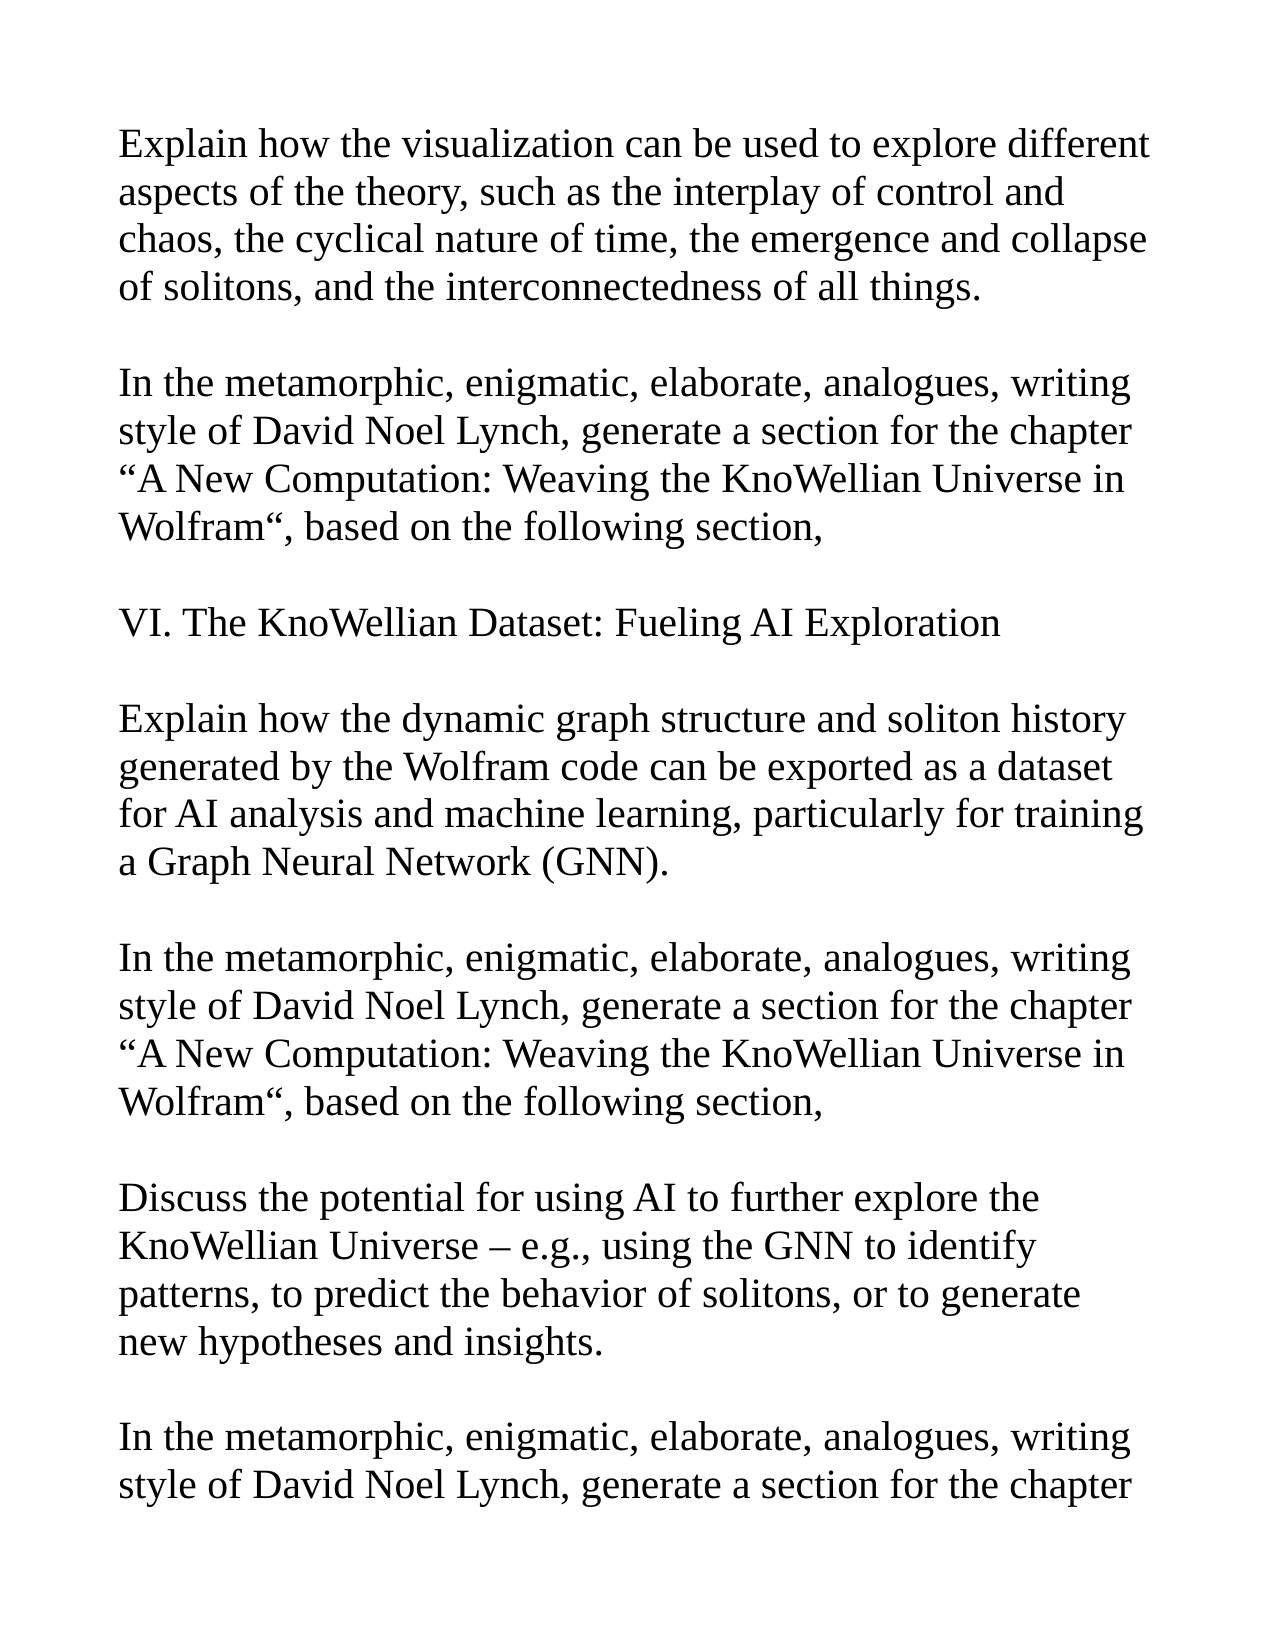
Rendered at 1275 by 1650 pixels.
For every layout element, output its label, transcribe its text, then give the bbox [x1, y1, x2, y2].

text Explain how the dynamic graph structure and soliton history generated by the Wolfram code can be exported as a dataset for AI analysis and machine learning, particularly for training a Graph Neural Network (GNN). [118, 693, 1157, 885]
text In the metamorphic, enigmatic, elaborate, analogues, writing style of David Noel Lynch, generate a section for the chapter “A New Computation: Weaving the KnoWellian Universe in Wolfram“, based on the following section, [118, 933, 1157, 1172]
text In the metamorphic, enigmatic, elaborate, analogues, writing style of David Noel Lynch, generate a section for the chapter [118, 1412, 1157, 1508]
text In the metamorphic, enigmatic, elaborate, analogues, writing style of David Noel Lynch, generate a section for the chapter “A New Computation: Weaving the KnoWellian Universe in Wolfram“, based on the following section, [118, 358, 1157, 597]
text Explain how the visualization can be used to explore different aspects of the theory, such as the interplay of control and chaos, the cyclical nature of time, the emergence and collapse of solitons, and the interconnectedness of all things. [118, 118, 1157, 310]
text Discuss the potential for using AI to further explore the KnoWellian Universe – e.g., using the GNN to identify patterns, to predict the behavior of solitons, or to generate new hypotheses and insights. [118, 1172, 1157, 1364]
text VI. The KnoWellian Dataset: Fueling AI Exploration [118, 597, 1157, 645]
